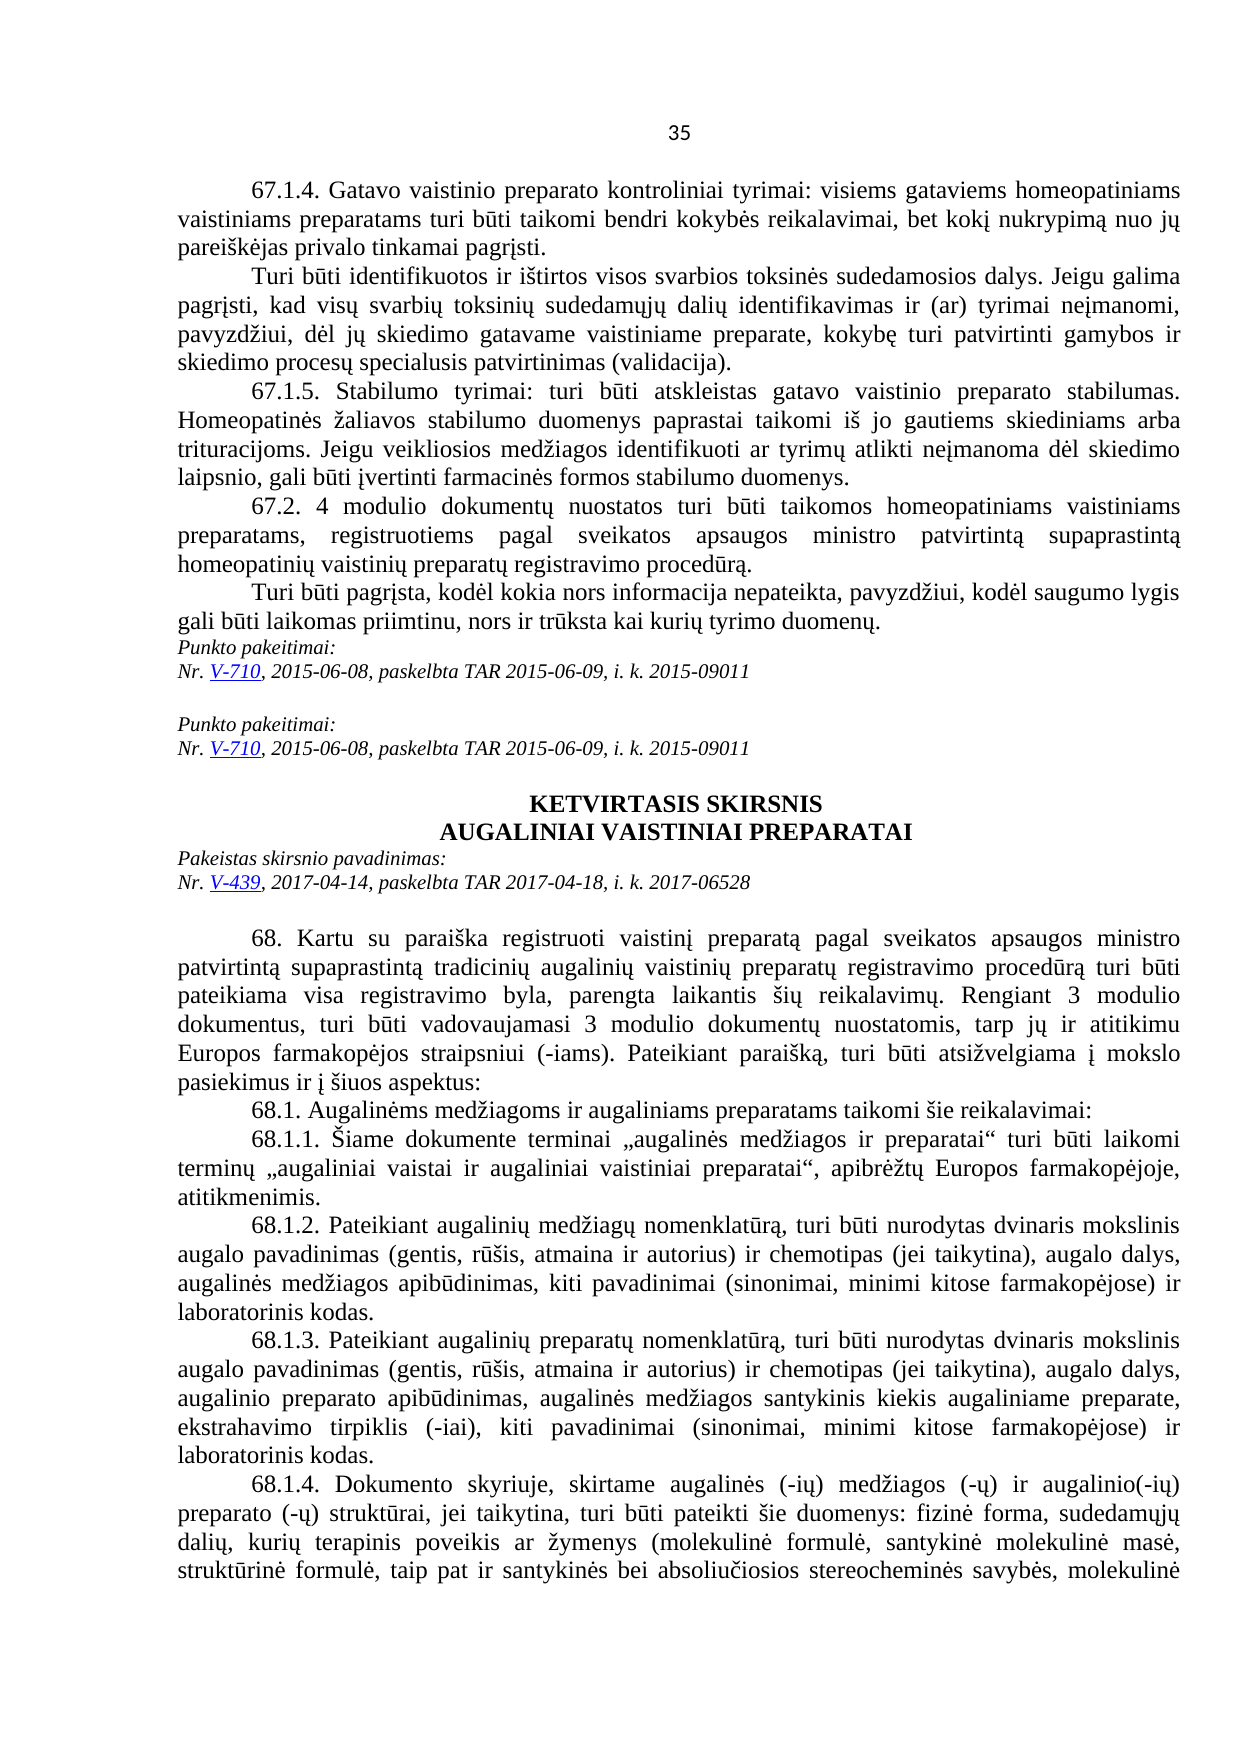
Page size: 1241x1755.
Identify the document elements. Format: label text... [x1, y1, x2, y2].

text Turi būti pagrįsta, kodėl kokia nors informacija nepateikta, pavyzdžiui, kodėl saugumo lygis gali būti laikomas priimtinu, nors ir trūksta kai kurių tyrimo duomenų. [177, 577, 1181, 635]
text 67.2. 4 modulio dokumentų nuostatos turi būti taikomos homeopatiniams vaistiniams preparatams, registruotiems pagal sveikatos apsaugos ministro patvirtintą supaprastintą homeopatinių vaistinių preparatų registravimo procedūrą. [177, 491, 1181, 577]
text Nr. V-710, 2015-06-08, paskelbta TAR 2015-06-09, i. k. 2015-09011 [177, 659, 1181, 683]
text Nr. V-439, 2017-04-14, paskelbta TAR 2017-04-18, i. k. 2017-06528 [177, 870, 1181, 894]
text Turi būti identifikuotos ir ištirtos visos svarbios toksinės sudedamosios dalys. Jeigu galima pagrįsti, kad visų svarbių toksinių sudedamųjų dalių identifikavimas ir (ar) tyrimai neįmanomi, pavyzdžiui, dėl jų skiedimo gatavame vaistiniame preparate, kokybę turi patvirtinti gamybos ir skiedimo procesų specialusis patvirtinimas (validacija). [177, 261, 1181, 376]
text 68.1.1. Šiame dokumente terminai „augalinės medžiagos ir preparatai“ turi būti laikomi terminų „augaliniai vaistai ir augaliniai vaistiniai preparatai“, apibrėžtų Europos farmakopėjoje, atitikmenimis. [177, 1124, 1181, 1211]
text 68.1.4. Dokumento skyriuje, skirtame augalinės (-ių) medžiagos (-ų) ir augalinio(-ių) preparato (-ų) struktūrai, jei taikytina, turi būti pateikti šie duomenys: fizinė forma, sudedamųjų dalių, kurių terapinis poveikis ar žymenys (molekulinė formulė, santykinė molekulinė masė, struktūrinė formulė, taip pat ir santykinės bei absoliučiosios stereocheminės savybės, molekulinė [177, 1469, 1181, 1584]
text 68.1.2. Pateikiant augalinių medžiagų nomenklatūrą, turi būti nurodytas dvinaris mokslinis augalo pavadinimas (gentis, rūšis, atmaina ir autorius) ir chemotipas (jei taikytina), augalo dalys, augalinės medžiagos apibūdinimas, kiti pavadinimai (sinonimai, minimi kitose farmakopėjose) ir laboratorinis kodas. [177, 1211, 1181, 1326]
text 68.1.3. Pateikiant augalinių preparatų nomenklatūrą, turi būti nurodytas dvinaris mokslinis augalo pavadinimas (gentis, rūšis, atmaina ir autorius) ir chemotipas (jei taikytina), augalo dalys, augalinio preparato apibūdinimas, augalinės medžiagos santykinis kiekis augaliniame preparate, ekstrahavimo tirpiklis (-iai), kiti pavadinimai (sinonimai, minimi kitose farmakopėjose) ir laboratorinis kodas. [177, 1326, 1181, 1469]
text 68.1. Augalinėms medžiagoms ir augaliniams preparatams taikomi šie reikalavimai: [177, 1096, 1181, 1124]
text Punkto pakeitimai: [177, 635, 1181, 659]
text 67.1.5. Stabilumo tyrimai: turi būti atskleistas gatavo vaistinio preparato stabilumas. Homeopatinės žaliavos stabilumo duomenys paprastai taikomi iš jo gautiems skiediniams arba trituracijoms. Jeigu veikliosios medžiagos identifikuoti ar tyrimų atlikti neįmanoma dėl skiedimo laipsnio, gali būti įvertinti farmacinės formos stabilumo duomenys. [177, 376, 1181, 491]
text 68. Kartu su paraiška registruoti vaistinį preparatą pagal sveikatos apsaugos ministro patvirtintą supaprastintą tradicinių augalinių vaistinių preparatų registravimo procedūrą turi būti pateikiama visa registravimo byla, parengta laikantis šių reikalavimų. Rengiant 3 modulio dokumentus, turi būti vadovaujamasi 3 modulio dokumentų nuostatomis, tarp jų ir atitikimu Europos farmakopėjos straipsniui (-iams). Pateikiant paraišką, turi būti atsižvelgiama į mokslo pasiekimus ir į šiuos aspektus: [177, 923, 1181, 1096]
text Punkto pakeitimai: [177, 712, 1181, 736]
text Nr. V-710, 2015-06-08, paskelbta TAR 2015-06-09, i. k. 2015-09011 [177, 736, 1181, 760]
text Pakeistas skirsnio pavadinimas: [177, 846, 1181, 870]
text 67.1.4. Gatavo vaistinio preparato kontroliniai tyrimai: visiems gataviems homeopatiniams vaistiniams preparatams turi būti taikomi bendri kokybės reikalavimai, bet kokį nukrypimą nuo jų pareiškėjas privalo tinkamai pagrįsti. [177, 175, 1181, 261]
text KETVIRTASIS SKIRSNIS AUGALINIAI VAISTINIAI PREPARATAI [177, 789, 1181, 846]
